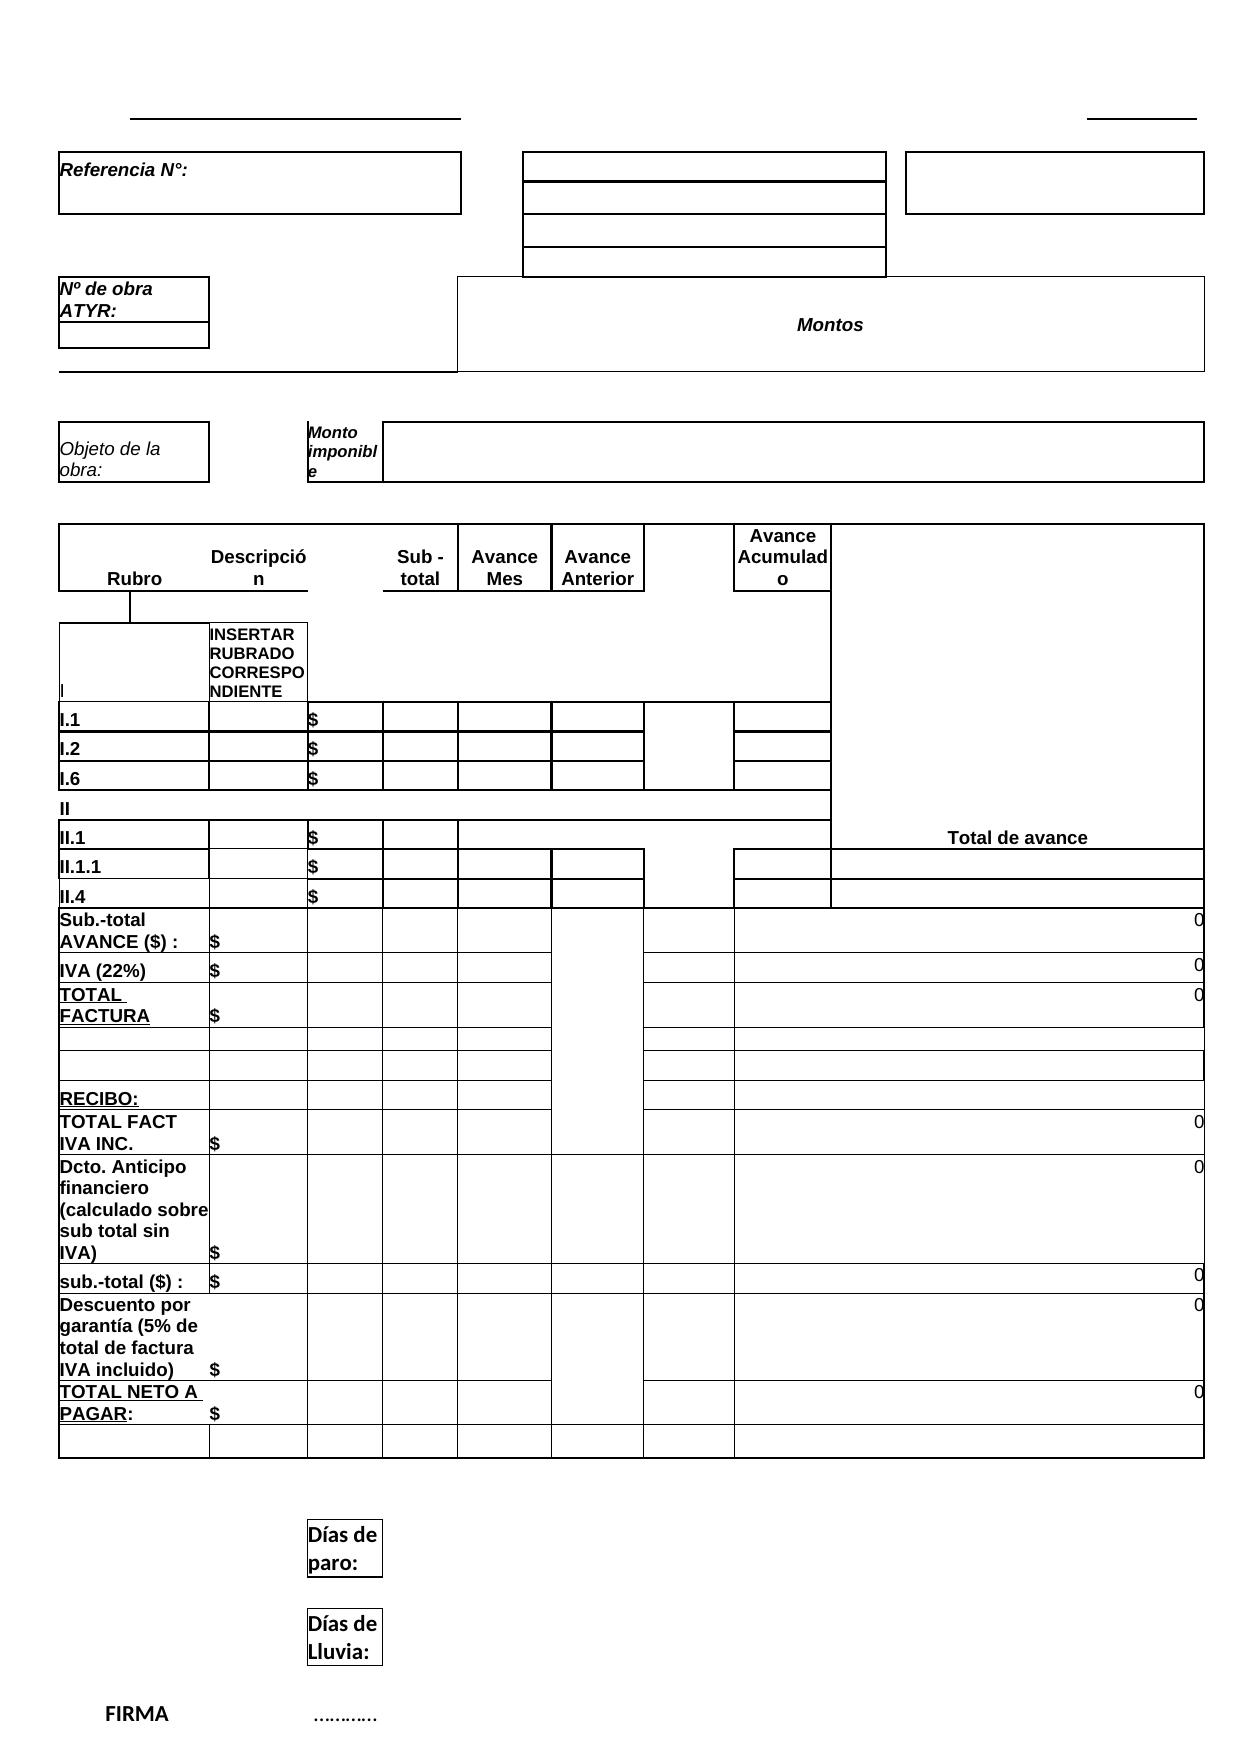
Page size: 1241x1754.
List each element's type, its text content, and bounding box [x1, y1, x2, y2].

table_cell [209, 791, 308, 819]
table_cell [308, 1294, 382, 1380]
table_cell [645, 525, 733, 589]
table_cell Sub.-total AVANCE ($) : [60, 909, 209, 952]
table_cell 0 [735, 1264, 1203, 1293]
table_cell [645, 878, 733, 907]
table_cell [734, 622, 830, 701]
table_cell [462, 151, 522, 180]
table_cell $ [209, 1294, 307, 1380]
table_cell Monto imponible [309, 421, 382, 481]
table_cell [906, 246, 1023, 276]
table_cell [1087, 215, 1197, 246]
table_cell [734, 791, 830, 819]
table_cell II.1.1 [60, 850, 208, 878]
table_cell [458, 1459, 551, 1488]
table_cell [59, 592, 129, 622]
table_cell [210, 1425, 307, 1457]
table_cell [831, 1665, 925, 1696]
table_cell [59, 349, 209, 371]
table_cell [1197, 118, 1204, 151]
table_cell [551, 1696, 1204, 1727]
table_cell [735, 880, 830, 907]
table_cell [524, 153, 885, 180]
table_cell [925, 1488, 1017, 1519]
table_cell [907, 180, 1023, 213]
table_cell [644, 1608, 734, 1665]
table_cell [384, 821, 457, 848]
table_cell [383, 1488, 458, 1519]
table_cell [551, 622, 643, 701]
table_cell [210, 321, 308, 347]
table_cell [734, 1665, 831, 1696]
table_cell [887, 213, 906, 246]
table_cell [553, 850, 643, 878]
table_cell [59, 118, 129, 151]
table_cell [458, 1519, 551, 1576]
table_cell $ [309, 733, 382, 760]
table_cell [59, 397, 1204, 421]
table_cell [458, 483, 551, 523]
table_cell [308, 1425, 382, 1457]
table_cell [1111, 1488, 1204, 1519]
table_cell [308, 1028, 382, 1050]
table_cell [551, 1488, 643, 1519]
table_cell [756, 118, 886, 151]
table_cell [645, 703, 733, 730]
table_cell [887, 180, 905, 213]
table_cell [383, 276, 457, 321]
table_cell [1023, 215, 1087, 246]
table_cell [130, 215, 206, 246]
table_cell [734, 1488, 831, 1519]
table_cell [210, 879, 307, 907]
table_cell [383, 1608, 458, 1665]
table_cell [461, 246, 522, 276]
table_cell [206, 215, 461, 246]
table_cell [644, 1051, 734, 1080]
table_cell [384, 733, 457, 760]
table_cell [553, 703, 643, 730]
table_cell [308, 1264, 382, 1293]
table_cell [308, 1110, 382, 1154]
table_cell [645, 848, 733, 878]
table_cell [734, 821, 830, 848]
table_cell [308, 1578, 383, 1608]
table_cell [458, 791, 551, 819]
table_cell Días de paro: [308, 1520, 382, 1576]
table_cell [308, 791, 383, 819]
table_cell [644, 622, 734, 701]
table_cell [210, 702, 307, 730]
table_cell [59, 1576, 209, 1608]
table_cell [735, 1028, 1204, 1050]
table_cell I.2 [60, 733, 208, 760]
table_cell $ [210, 953, 307, 982]
table_cell [831, 1488, 925, 1519]
table_cell Días de Lluvia: [308, 1609, 382, 1665]
table_cell $ [309, 821, 382, 848]
table_cell [644, 1294, 734, 1380]
table_cell TOTAL FACT IVA INC. [60, 1110, 209, 1154]
table_cell [1111, 1665, 1204, 1696]
table_cell [383, 1051, 457, 1080]
table_cell [1017, 1576, 1111, 1608]
table_cell [1017, 483, 1204, 523]
table_cell [524, 248, 885, 276]
table_cell [645, 730, 733, 760]
table_cell [210, 276, 308, 321]
table_cell [60, 1425, 209, 1457]
table_cell [308, 1051, 382, 1080]
table_cell ………… [308, 1696, 383, 1727]
table_cell [59, 215, 129, 246]
table_cell [459, 821, 551, 848]
table_cell [734, 1576, 831, 1608]
table_cell [131, 592, 209, 622]
table_cell [308, 1081, 382, 1109]
table_cell [641, 118, 756, 151]
table_cell [384, 703, 457, 730]
table_cell [308, 1488, 383, 1519]
table_cell [209, 1576, 308, 1608]
table_cell [1017, 1608, 1111, 1665]
table_cell [210, 849, 307, 878]
table_cell [308, 1459, 383, 1488]
table_cell [925, 1576, 1017, 1608]
table_cell [383, 1576, 458, 1608]
table_cell [644, 1519, 734, 1576]
table_cell [1087, 246, 1197, 276]
table_cell [551, 1576, 643, 1608]
table_cell [458, 909, 551, 952]
table_cell [130, 120, 461, 151]
table_cell I [60, 624, 209, 701]
table_cell [459, 850, 550, 878]
table_cell II.4 [60, 879, 209, 907]
table_cell [644, 1381, 734, 1424]
table_cell [383, 1519, 458, 1576]
table_cell [209, 347, 308, 371]
table_cell [1197, 246, 1204, 276]
table_cell IVA (22%) [60, 953, 209, 982]
table_cell [644, 791, 734, 819]
table_cell [210, 762, 307, 789]
table_cell II.1 [60, 821, 208, 848]
table_cell [60, 323, 208, 347]
table_cell [458, 1294, 551, 1380]
table_cell [735, 1051, 1203, 1080]
table_cell 0 [735, 983, 1203, 1027]
table_cell [383, 983, 457, 1027]
table_cell Avance Acumulado [735, 525, 830, 589]
table_cell Descuento por garantía (5% de total de factura IVA incluido) [60, 1294, 209, 1380]
table_cell sub.-total ($) : [60, 1264, 209, 1293]
table_cell [644, 1155, 734, 1263]
table_cell [308, 909, 382, 952]
table_cell [887, 151, 905, 180]
table_cell [462, 180, 522, 213]
table_cell [553, 880, 643, 907]
table_cell Objeto de la obra: [60, 423, 208, 481]
table_cell [60, 180, 460, 213]
table_cell 0 [735, 1294, 1203, 1380]
table_cell [308, 321, 383, 347]
table_cell [907, 153, 1203, 180]
table_cell [383, 791, 458, 819]
table_cell [644, 953, 734, 982]
table_cell [210, 821, 307, 848]
table_cell Rubro [60, 525, 209, 589]
table_cell [210, 1028, 307, 1050]
table_cell Avance Mes [459, 525, 550, 589]
table_cell [209, 1608, 307, 1665]
table_cell [209, 1665, 308, 1696]
table_cell [59, 246, 129, 276]
table_cell [906, 215, 1023, 246]
table_cell [551, 1519, 643, 1576]
table_cell [59, 1519, 209, 1576]
table_cell [308, 983, 382, 1027]
table_cell [209, 1488, 308, 1519]
table_cell $ [210, 909, 307, 952]
table_cell [925, 1608, 1017, 1665]
table_cell [308, 276, 383, 321]
table_cell Referencia N°: [60, 153, 460, 180]
table_cell [130, 246, 206, 276]
table_cell Montos [458, 277, 1204, 371]
table_cell Dcto. Anticipo financiero (calculado sobre sub total sin IVA) [60, 1155, 209, 1263]
table_cell [59, 372, 1204, 397]
table_cell [458, 983, 551, 1027]
table_cell [832, 850, 1203, 878]
table_cell I.1 [60, 702, 208, 730]
table_cell [831, 1519, 925, 1576]
table_cell [644, 1264, 734, 1293]
table_cell [644, 1028, 734, 1050]
table_cell [887, 246, 906, 276]
table_cell [384, 880, 457, 907]
table_cell [209, 481, 308, 523]
table_cell Total de avance [832, 525, 1203, 848]
table_cell [523, 118, 641, 151]
table_cell [461, 118, 523, 151]
table_cell [831, 1608, 925, 1665]
table_cell [458, 953, 551, 982]
table_cell [383, 1696, 458, 1727]
table_cell TOTAL NETO A PAGAR: [60, 1381, 209, 1424]
table_cell [1017, 1459, 1204, 1488]
table_cell [1023, 118, 1087, 151]
table_cell [458, 1576, 551, 1608]
table_cell [1111, 1519, 1204, 1576]
table_cell [383, 1381, 457, 1424]
table_cell [832, 880, 1203, 907]
table_cell [925, 1665, 1017, 1696]
table_cell [209, 1696, 308, 1727]
table_cell [308, 1666, 383, 1696]
table_cell [524, 215, 885, 246]
table_cell FIRMA [59, 1696, 209, 1727]
table_cell [59, 1665, 209, 1696]
table_cell [458, 1051, 551, 1080]
table_cell [383, 909, 457, 952]
table_cell [383, 1155, 457, 1263]
table_cell [553, 762, 643, 789]
table_cell [459, 733, 550, 760]
table_cell $ [210, 1110, 307, 1154]
table_cell [458, 1081, 551, 1109]
table_cell Avance Anterior [553, 525, 643, 589]
table_cell [1023, 246, 1087, 276]
table_cell [925, 1519, 1017, 1576]
table_cell [925, 1459, 1017, 1488]
table_cell [552, 1294, 643, 1424]
table_cell [1197, 215, 1204, 246]
table_cell [383, 347, 457, 371]
table_cell [734, 1459, 831, 1488]
table_cell [553, 733, 643, 760]
table_cell RECIBO: [60, 1081, 209, 1109]
table_cell [644, 821, 734, 848]
table_cell [459, 762, 550, 789]
table_cell [644, 483, 734, 523]
table_cell $ [309, 703, 382, 730]
table_cell [384, 423, 1203, 481]
table_cell Descripción [209, 525, 308, 589]
table_cell [458, 1155, 551, 1263]
table_cell [458, 1608, 551, 1665]
table_cell [59, 1488, 209, 1519]
table_cell [459, 880, 550, 907]
table_cell [210, 1051, 307, 1080]
table_cell [552, 1155, 643, 1263]
table_cell 0 [735, 909, 1203, 952]
table_cell TOTAL FACTURA [60, 983, 209, 1027]
table_cell [925, 483, 1017, 523]
table_cell Nº de obra ATYR: [60, 278, 208, 321]
table_cell [308, 483, 383, 523]
table_cell [209, 590, 830, 622]
table_cell [735, 1081, 1204, 1109]
table_cell [384, 850, 457, 878]
table_cell [210, 1081, 307, 1109]
table_cell [308, 1381, 382, 1424]
table_cell [459, 703, 550, 730]
table_cell [383, 321, 457, 347]
table_cell [552, 1425, 643, 1457]
table_cell [644, 983, 734, 1027]
table_cell 0 [735, 1381, 1203, 1424]
table_cell [644, 1459, 734, 1488]
table_cell [458, 1696, 551, 1727]
table_cell $ [210, 1264, 307, 1293]
table_cell [831, 483, 925, 523]
table_cell [383, 1081, 457, 1109]
table_cell [383, 1459, 458, 1488]
table_cell [308, 347, 383, 371]
table_cell [209, 1519, 307, 1576]
table_cell $ [210, 1155, 307, 1263]
table_cell [458, 1028, 551, 1050]
table_cell [384, 762, 457, 789]
table_cell [1017, 1488, 1111, 1519]
table_cell [644, 1665, 734, 1696]
table_cell [59, 483, 209, 523]
table_cell [60, 1028, 209, 1050]
table_cell [383, 1028, 457, 1050]
table_cell [734, 1608, 831, 1665]
table_cell [59, 1608, 209, 1665]
table_cell [60, 1051, 209, 1080]
table_cell $ [308, 850, 382, 878]
table_cell 0 [735, 1155, 1204, 1263]
table_cell [644, 1081, 734, 1109]
table_cell [458, 1488, 551, 1519]
table_cell [383, 1264, 457, 1293]
table_cell [551, 1459, 643, 1488]
table_cell II [59, 791, 209, 819]
table_cell [461, 213, 522, 246]
table_cell [644, 1425, 734, 1457]
table_cell [831, 1459, 925, 1488]
table_cell [458, 1665, 551, 1696]
table_cell [383, 953, 457, 982]
table_cell $ [210, 983, 307, 1027]
table_cell [906, 118, 1023, 151]
table_cell $ [309, 762, 382, 789]
table_cell [383, 622, 458, 701]
table_cell [206, 246, 461, 276]
table_cell [734, 1519, 831, 1576]
table_cell [1017, 1665, 1111, 1696]
table_cell [735, 850, 830, 878]
table_cell [210, 421, 307, 481]
table_cell [552, 909, 643, 1154]
table_cell [735, 703, 830, 730]
table_cell [886, 118, 906, 151]
table_cell [734, 483, 831, 523]
table_cell [308, 953, 382, 982]
table_cell INSERTAR RUBRADO CORRESPONDIENTE [210, 623, 307, 701]
table_cell $ [308, 880, 382, 907]
table_cell [735, 733, 830, 760]
table_cell [644, 1488, 734, 1519]
table_cell [1017, 1519, 1111, 1576]
table_cell [59, 1459, 209, 1488]
table_cell [644, 1110, 734, 1154]
table_cell [644, 1576, 734, 1608]
table_cell [831, 1576, 925, 1608]
table_cell [1111, 1608, 1204, 1665]
table_cell Sub - total [383, 525, 457, 589]
table_cell [1111, 1576, 1204, 1608]
table_cell [735, 762, 830, 789]
table_cell [552, 1264, 643, 1293]
table_cell [383, 1110, 457, 1154]
table_cell [551, 1608, 643, 1665]
table_cell [645, 760, 733, 789]
table_cell [735, 1425, 1203, 1457]
table_cell [383, 1294, 457, 1380]
table_cell [383, 1425, 457, 1457]
table_cell I.6 [60, 762, 208, 789]
table_cell [551, 1665, 643, 1696]
table_cell [209, 1459, 308, 1488]
table_cell [551, 821, 643, 848]
table_cell [458, 1425, 551, 1457]
table_cell [308, 1155, 382, 1263]
table_cell [524, 183, 885, 213]
table_cell [308, 525, 383, 589]
table_cell [644, 909, 734, 952]
table_cell [383, 483, 458, 523]
table_cell [551, 791, 643, 819]
table_cell [458, 1110, 551, 1154]
table_cell [551, 483, 643, 523]
table_cell [383, 1665, 458, 1696]
table_cell 0 [735, 1110, 1204, 1154]
table_cell [458, 1381, 551, 1424]
table_cell $ [209, 1381, 307, 1424]
table_cell [458, 622, 551, 701]
table_cell [1023, 180, 1203, 213]
table_cell [458, 1264, 551, 1293]
table_cell [1087, 120, 1197, 151]
table_cell [308, 622, 383, 701]
table_cell [210, 733, 307, 760]
table_cell 0 [735, 953, 1203, 982]
